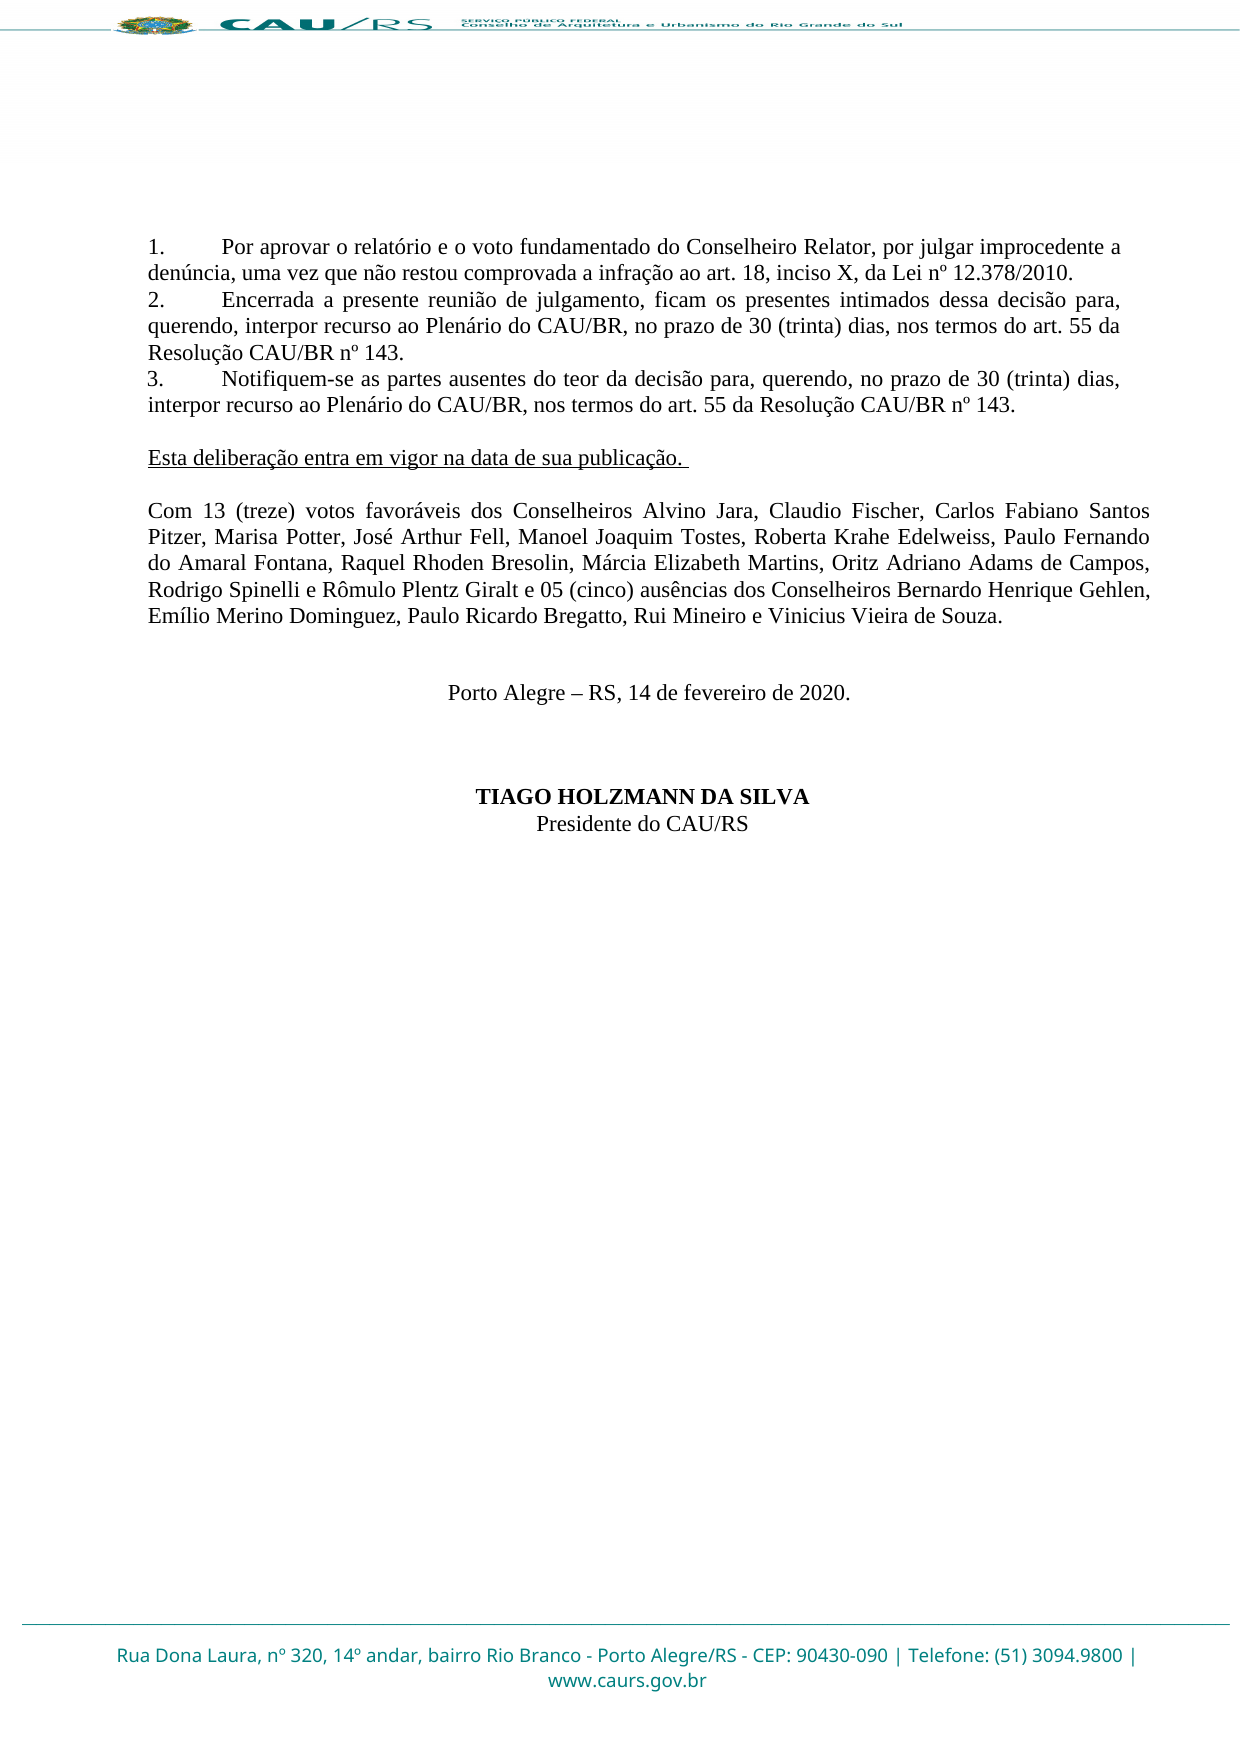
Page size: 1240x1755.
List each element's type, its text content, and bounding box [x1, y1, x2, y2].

list Notifiquem-se as partes ausentes do teor da decisão para, querendo, no prazo de 30 (trinta) dias, interpor recurso ao Plenário do CAU/BR, nos termos do art. 55 da Resolução CAU/BR nº 143. [147, 365, 1122, 418]
list Presidente do CAU/RS [148, 809, 1137, 836]
text Com 13 (treze) votos favoráveis dos Conselheiros Alvino Jara, Claudio Fischer, Carlos Fabiano Santos Pitzer, Marisa Potter, José Arthur Fell, Manoel Joaquim Tostes, Roberta Krahe Edelweiss, Paulo Fernando do Amaral Fontana, Raquel Rhoden Bresolin, Márcia Elizabeth Martins, Oritz Adriano Adams de Campos, Rodrigo Spinelli e Rômulo Plentz Giralt e 05 (cinco) ausências dos Conselheiros Bernardo Henrique Gehlen, Emílio Merino Dominguez, Paulo Ricardo Bregatto, Rui Mineiro e Vinicius Vieira de Souza. [148, 497, 1152, 628]
list Encerrada a presente reunião de julgamento, ficam os presentes intimados dessa decisão para, querendo, interpor recurso ao Plenário do CAU/BR, no prazo de 30 (trinta) dias, nos termos do art. 55 da Resolução CAU/BR nº 143. [148, 286, 1122, 365]
text Esta deliberação entra em vigor na data de sua publicação. [148, 444, 1151, 470]
list Por aprovar o relatório e o voto fundamentado do Conselheiro Relator, por julgar improcedente a denúncia, uma vez que não restou comprovada a infração ao art. 18, inciso X, da Lei nº 12.378/2010. [148, 233, 1122, 286]
list TIAGO HOLZMANN DA SILVA [148, 783, 1137, 809]
text Porto Alegre – RS, 14 de fevereiro de 2020. [148, 679, 1151, 706]
